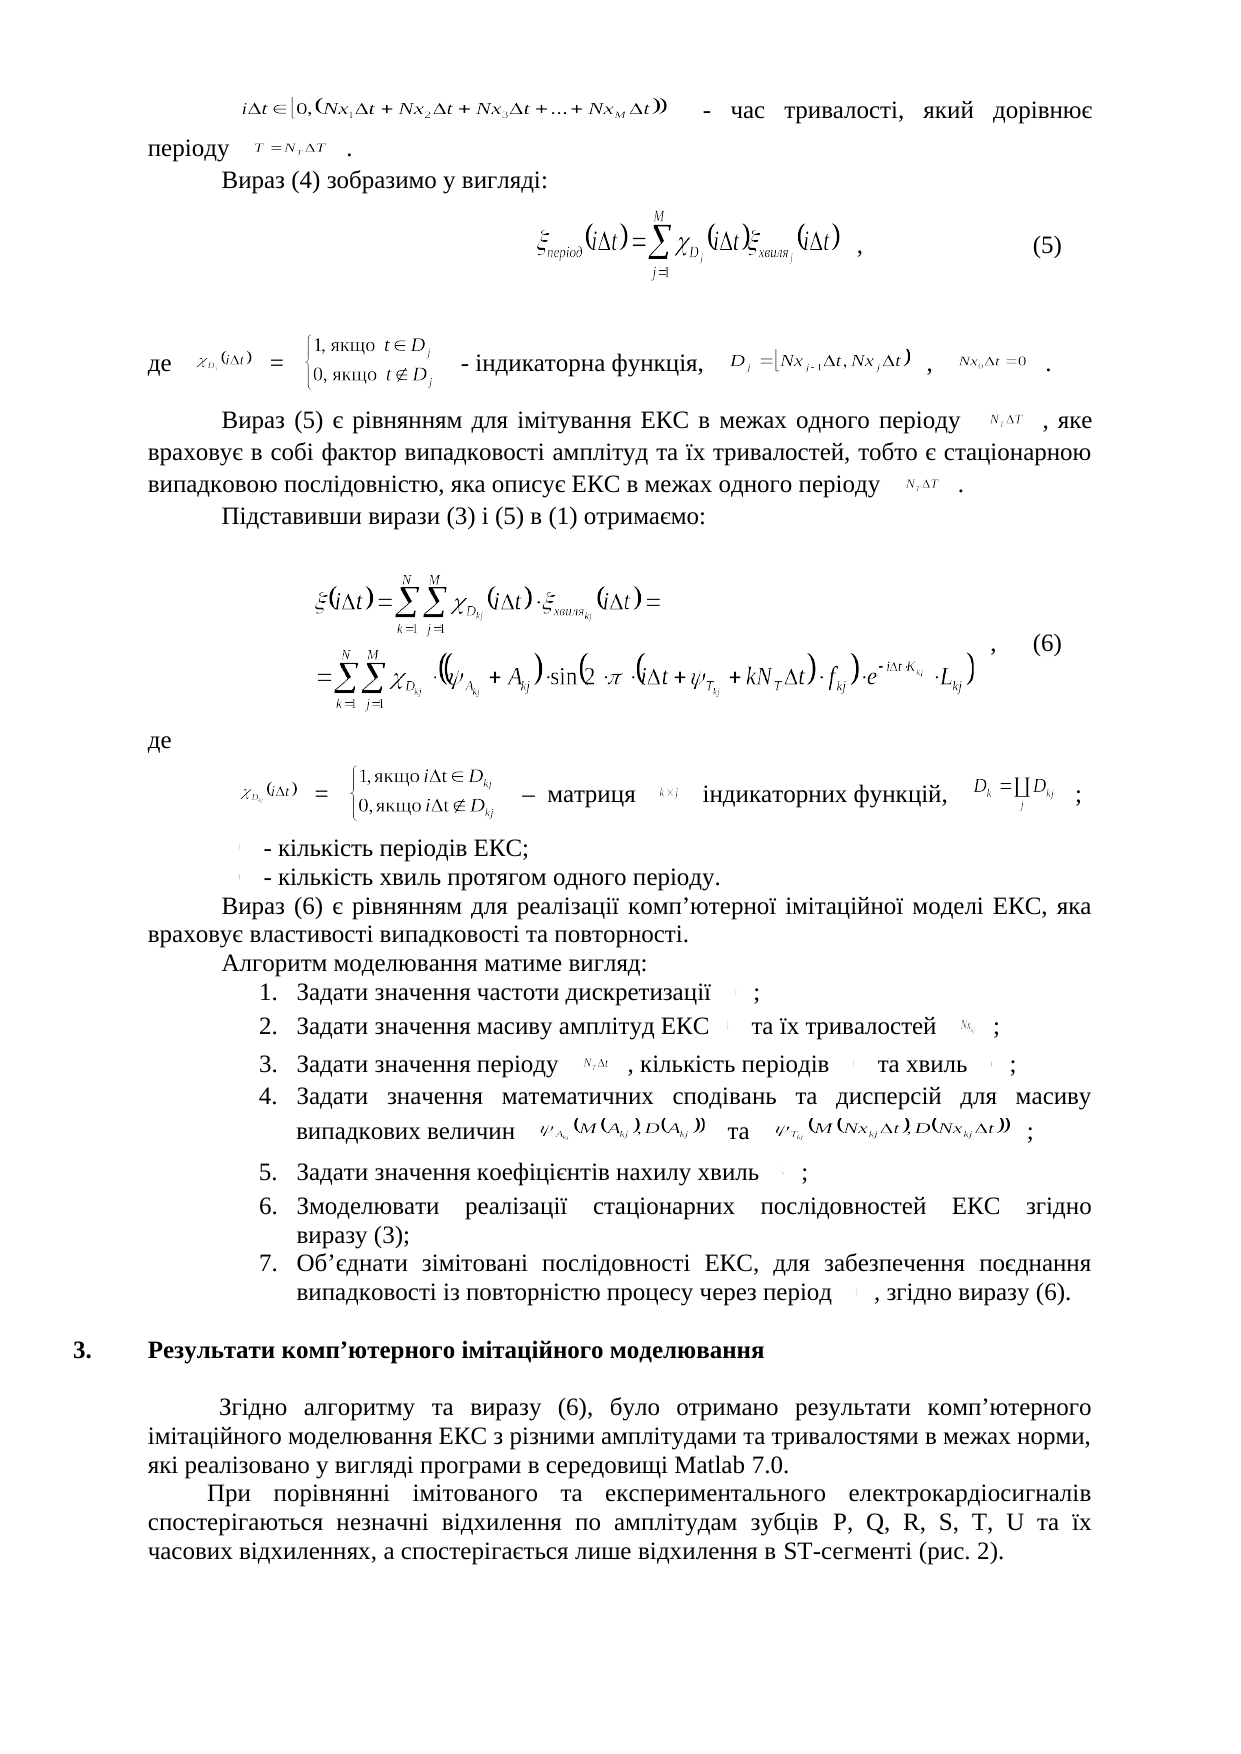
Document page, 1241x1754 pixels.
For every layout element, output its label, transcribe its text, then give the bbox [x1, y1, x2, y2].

list Змоделювати реалізації стаціонарних послідовностей ЕКС згідно виразу (3); [259, 1191, 1092, 1248]
text Вираз (6) є рівнянням для реалізації комп’ютерної імітаційної моделі ЕКС, яка враховує властивості випадковості та повторності. [148, 891, 1092, 948]
text - кількість хвиль протягом одного періоду. [148, 862, 1092, 891]
list Задати значення частоти дискретизації ; [259, 977, 1092, 1006]
list Об’єднати зімітовані послідовності ЕКС, для забезпечення поєднання випадковості із повторністю процесу через період , згідно виразу (6). [259, 1248, 1092, 1306]
text , (6) [295, 559, 1092, 725]
text Згідно алгоритму та виразу (6), було отримано результати комп’ютерного імітаційного моделювання ЕКС з різними амплітудами та тривалостями в межах норми, які реалізовано у вигляді програми в середовищі Matlab 7.0. [148, 1392, 1092, 1478]
text При порівнянні імітованого та експериментального електрокардіосигналів спостерігаються незначні відхилення по амплітудам зубців P, Q, R, S, T, U та їх часових відхиленнях, а спостерігається лише відхилення в ST-сегменті (рис. 2). [148, 1478, 1092, 1565]
text , (5) [443, 194, 1092, 294]
list Задати значення математичних сподівань та дисперсій для масиву випадкових величин та ; [259, 1081, 1092, 1151]
text = – матриця індикаторних функцій, ; [148, 754, 1092, 833]
text Алгоритм моделювання матиме вигляд: [148, 948, 1092, 977]
text - кількість періодів ЕКС; [148, 833, 1092, 862]
text де = - індикаторна функція, , . [148, 323, 1092, 402]
list Задати значення масиву амплітуд ЕКС та їх тривалостей ; [259, 1006, 1092, 1046]
text Вираз (4) зобразимо у вигляді: [148, 166, 1092, 194]
text де [148, 725, 1092, 754]
text Підставивши вирази (3) і (5) в (1) отримаємо: [148, 501, 1092, 530]
list Результати комп’ютерного імітаційного моделювання [73, 1335, 1092, 1363]
list Задати значення коефіцієнтів нахилу хвиль ; [259, 1151, 1092, 1191]
list Задати значення періоду , кількість періодів та хвиль ; [259, 1046, 1092, 1081]
text Вираз (5) є рівнянням для імітування ЕКС в межах одного періоду , яке враховує в собі фактор випадковості амплітуд та їх тривалостей, тобто є стаціонарною випадковою послідовністю, яка описує ЕКС в межах одного періоду . [148, 402, 1092, 501]
text - час тривалості, який дорівнює періоду . [148, 89, 1092, 166]
